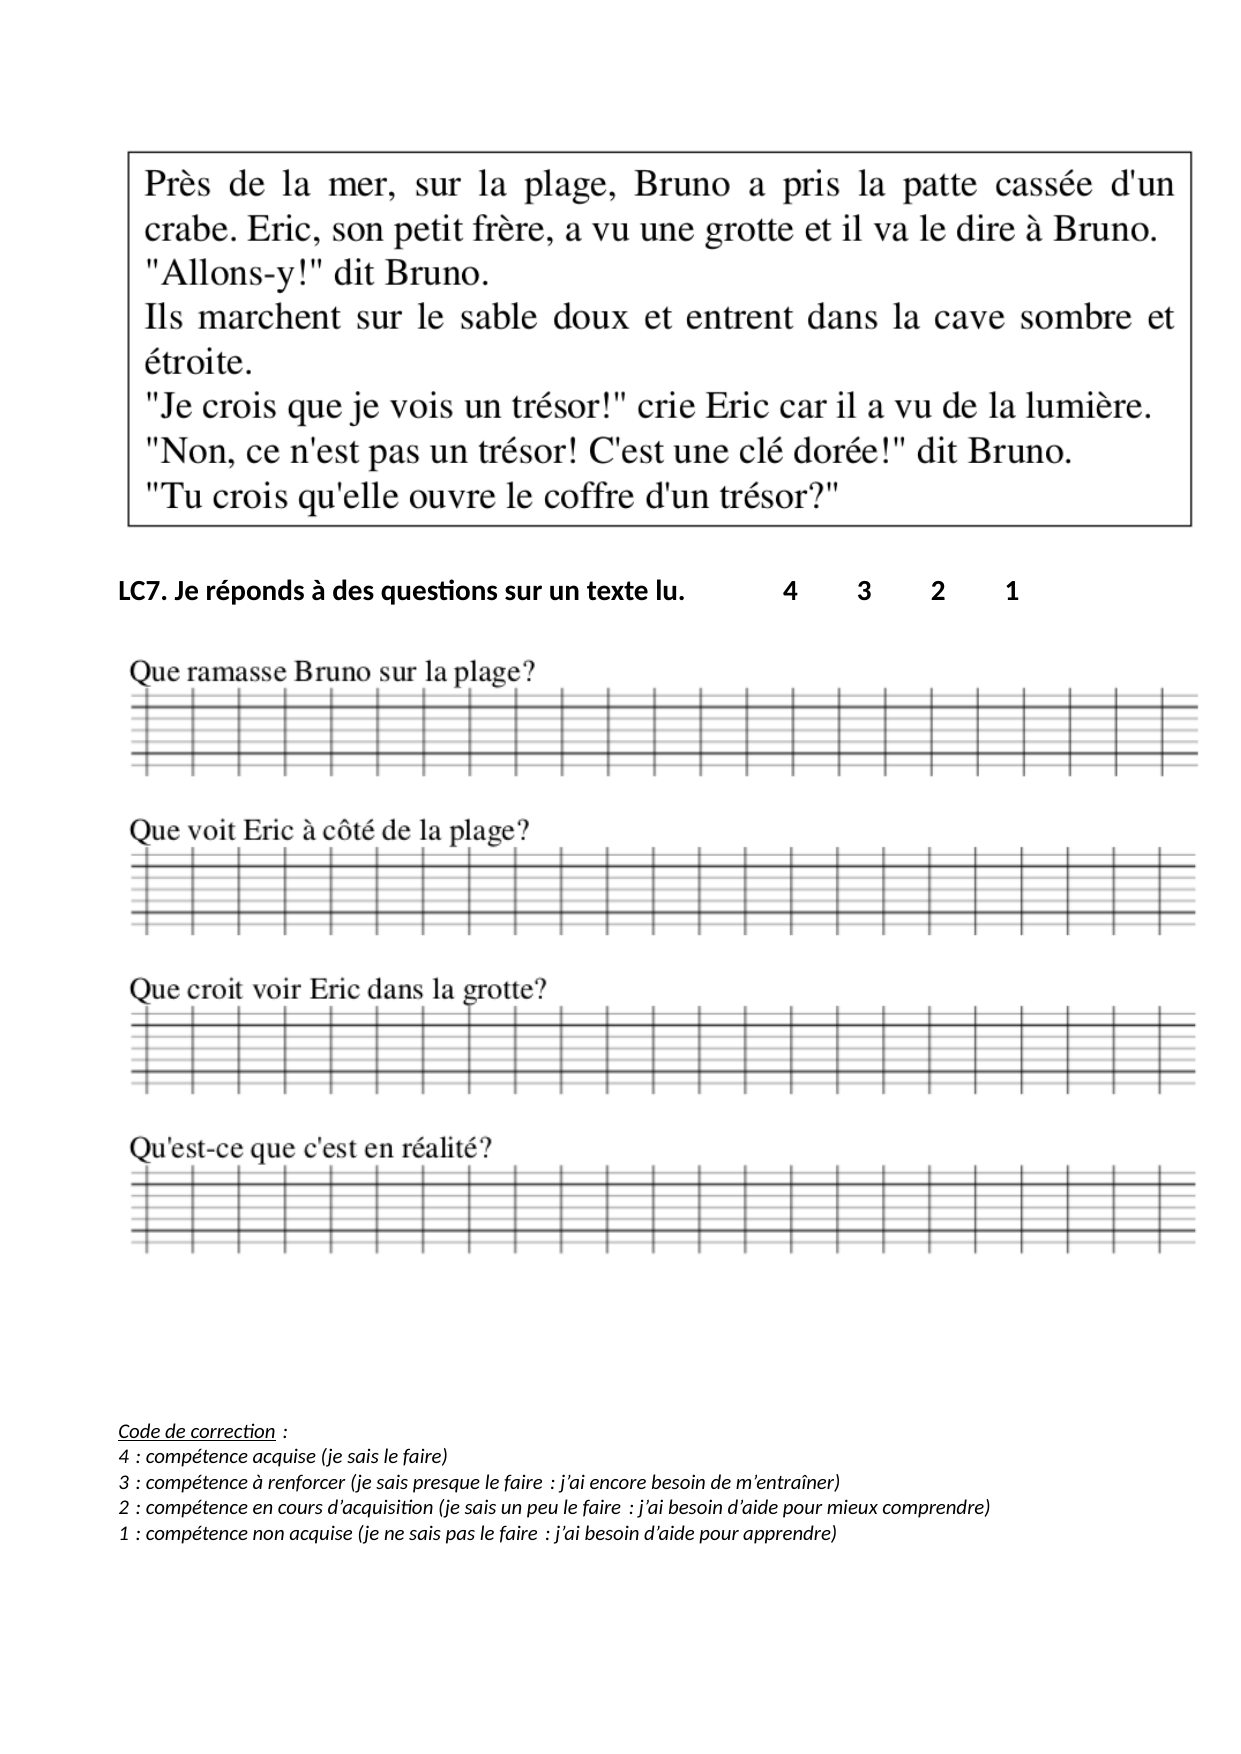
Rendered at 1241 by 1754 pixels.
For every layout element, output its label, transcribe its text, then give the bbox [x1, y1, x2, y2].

text 4 : compétence acquise (je sais le faire) [118, 1443, 1122, 1469]
text 1 : compétence non acquise (je ne sais pas le faire : j’ai besoin d’aide pour apprendre) [118, 1520, 1122, 1545]
text 2 : compétence en cours d’acquisition (je sais un peu le faire : j’ai besoin d’aide pour mieux comprendre) [118, 1494, 1122, 1520]
text 3 : compétence à renforcer (je sais presque le faire : j’ai encore besoin de m’entraîner) [118, 1469, 1122, 1494]
picture [118, 139, 1217, 537]
picture [118, 648, 1217, 1266]
text LC7. Je réponds à des questions sur un texte lu. 4 3 2 1 [118, 572, 1122, 608]
text Code de correction : [118, 1418, 1122, 1443]
